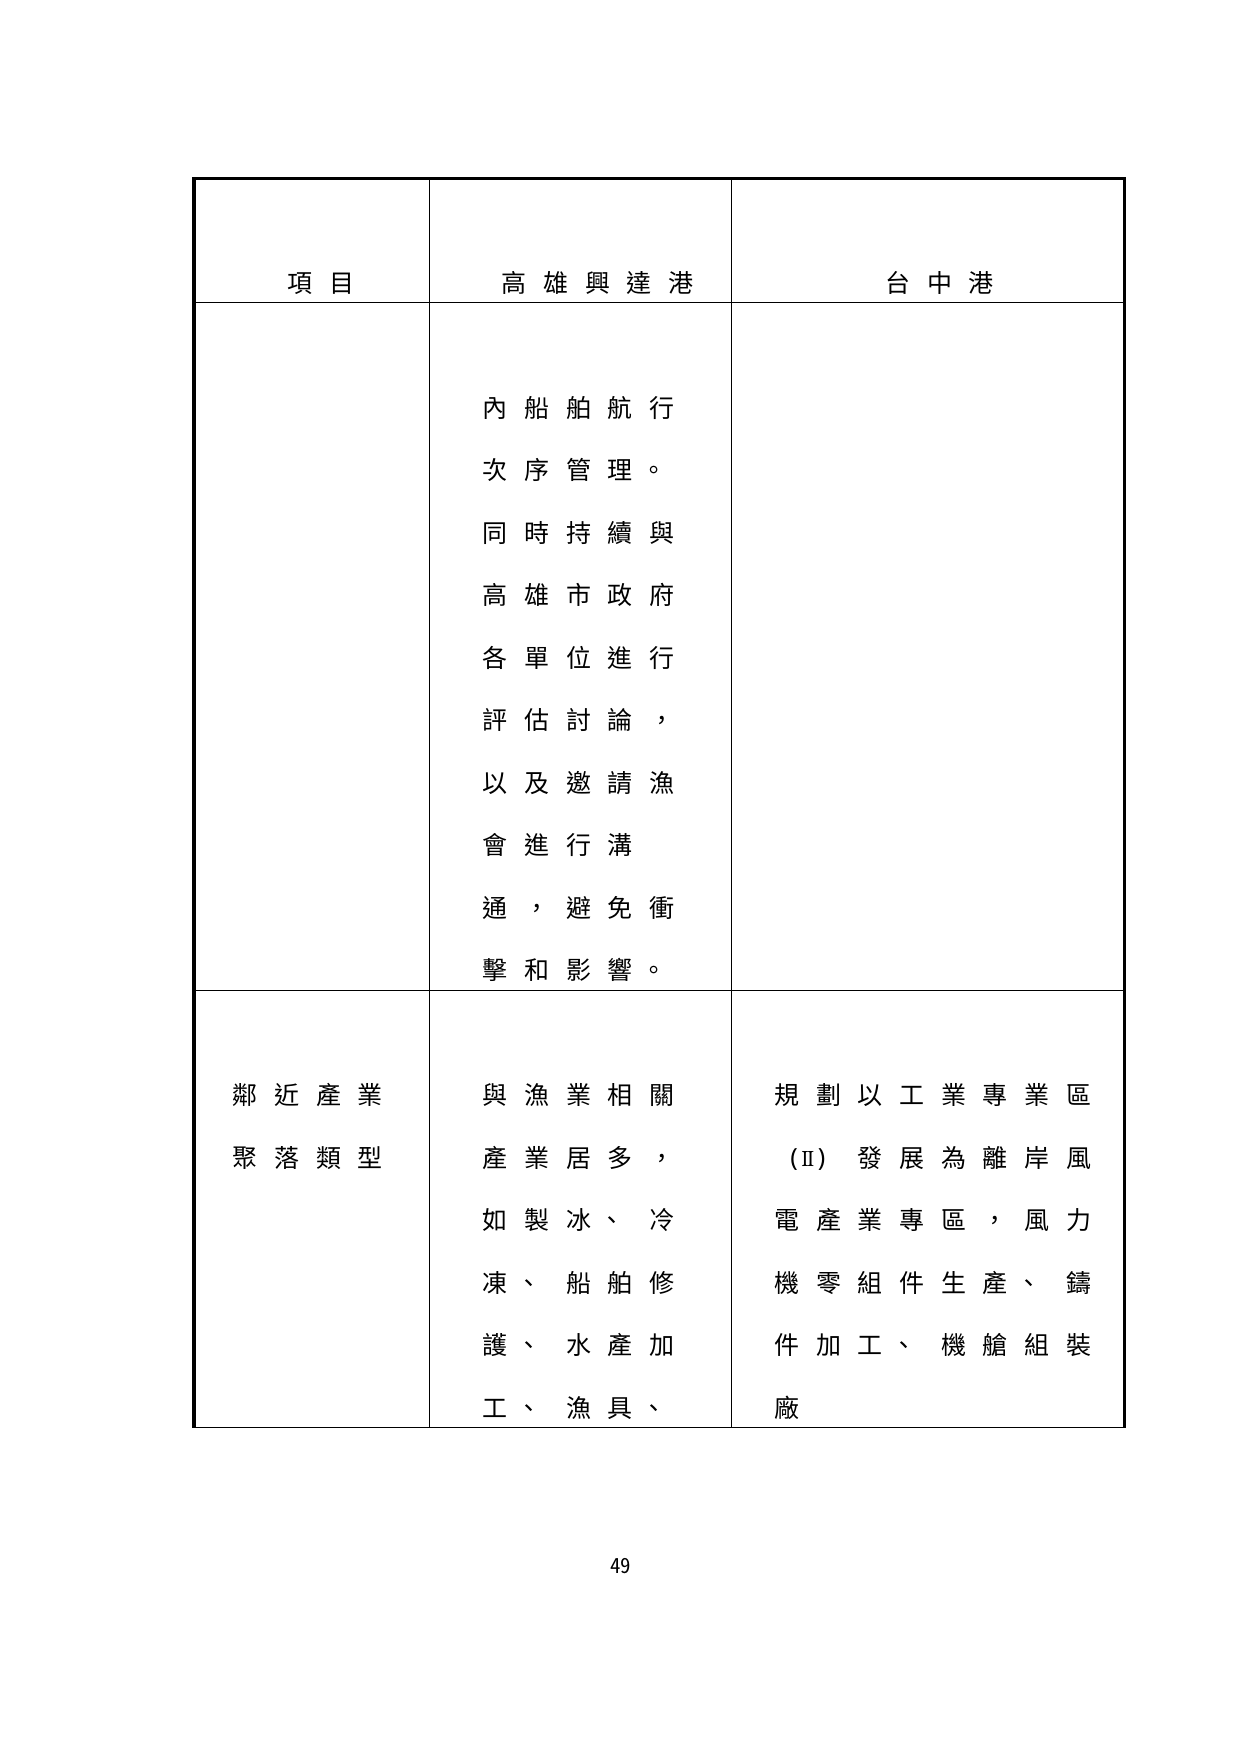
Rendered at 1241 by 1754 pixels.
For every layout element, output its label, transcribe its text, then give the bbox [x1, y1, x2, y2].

table_cell 規劃以工業專業區(Ⅱ)發展為離岸風電產業專區，風力機零組件生產、鑄件加工、機艙組裝廠 [732, 991, 1123, 1427]
table_cell 與漁業相關產業居多，如製冰、冷凍、船舶修護、水產加工、漁具、 [430, 991, 731, 1427]
table_cell [732, 303, 1123, 990]
table_cell 內船舶航行次序管理。同時持續與高雄市政府各單位進行評估討論，以及邀請漁會進行溝通，避免衝擊和影響。 [430, 303, 731, 990]
table_header 高雄興達港 [430, 180, 731, 302]
table_cell 鄰近產業聚落類型 [196, 991, 429, 1427]
table_cell [196, 303, 429, 990]
table_header 項目 [196, 180, 429, 302]
table_header 台中港 [732, 180, 1123, 302]
